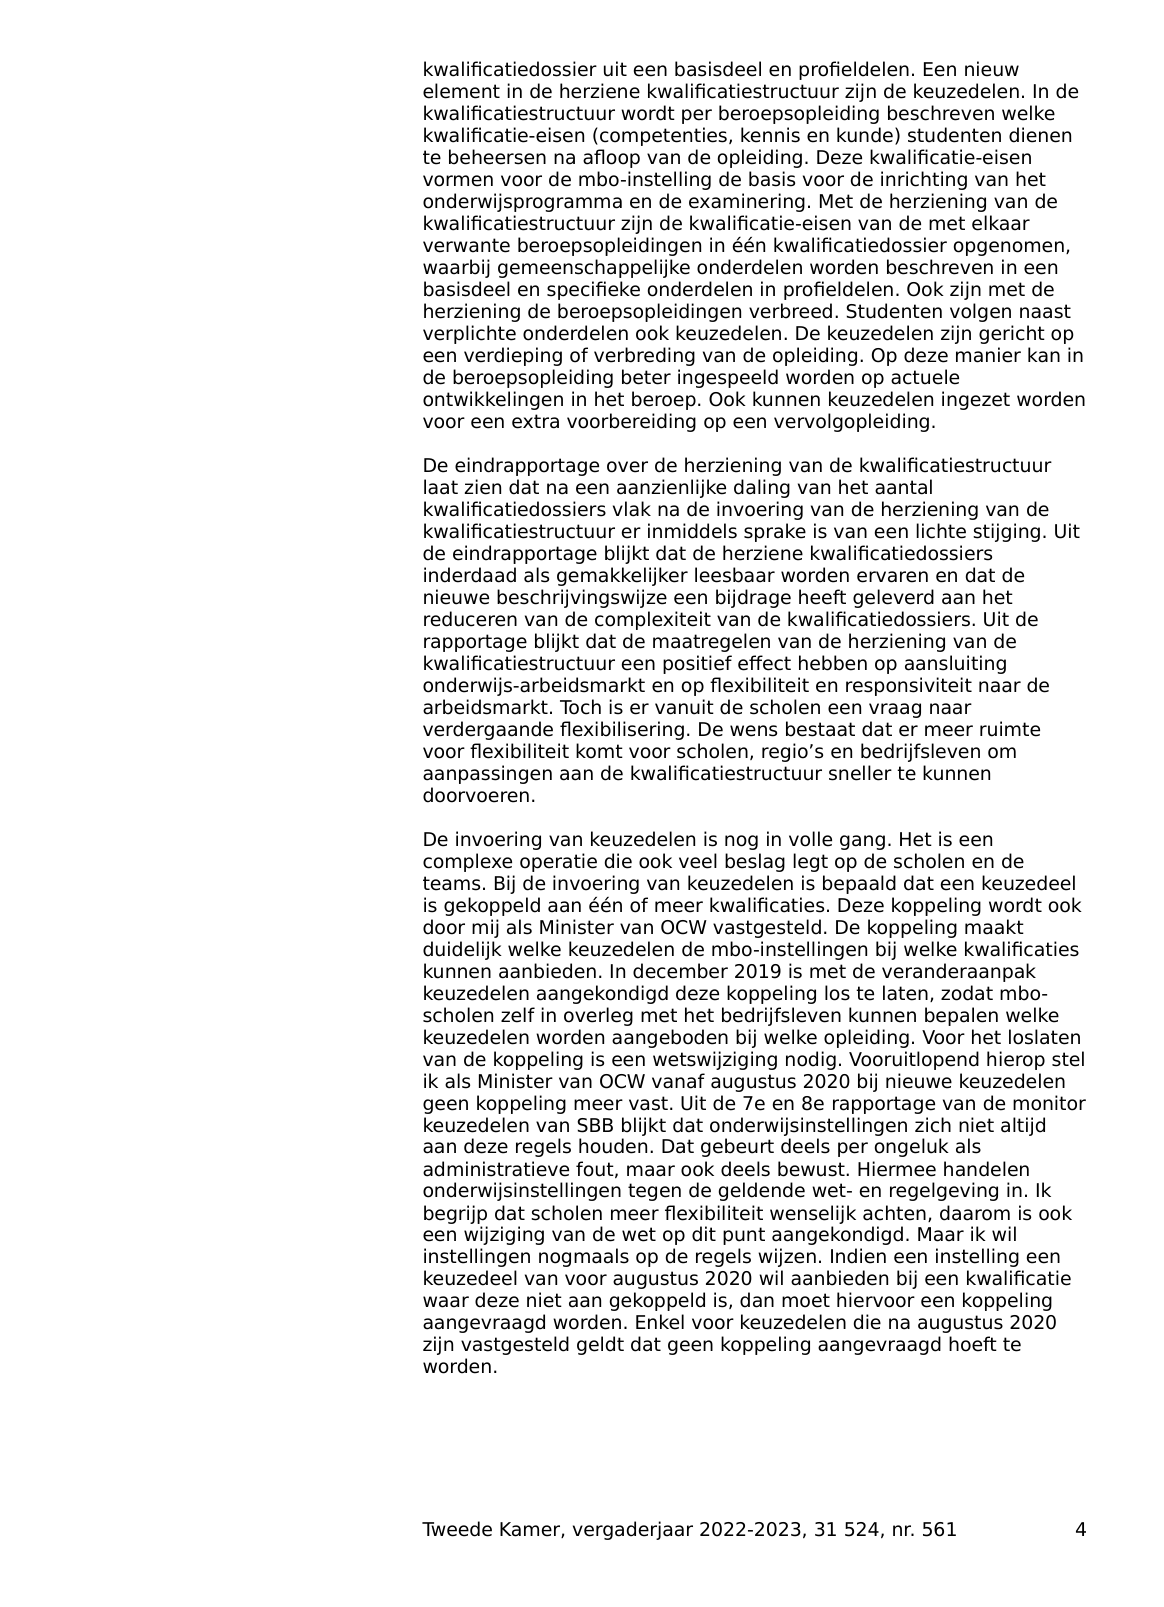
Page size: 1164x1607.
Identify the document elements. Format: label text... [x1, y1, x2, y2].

text kwalificatiedossier uit een basisdeel en profieldelen. Een nieuw element in de herziene kwalificatiestructuur zijn de keuzedelen. In de kwalificatiestructuur wordt per beroepsopleiding beschreven welke kwalificatie-eisen (competenties, kennis en kunde) studenten dienen te beheersen na afloop van de opleiding. Deze kwalificatie-eisen vormen voor de mbo-instelling de basis voor de inrichting van het onderwijsprogramma en de examinering. Met de herziening van de kwalificatiestructuur zijn de kwalificatie-eisen van de met elkaar verwante beroepsopleidingen in één kwalificatiedossier opgenomen, waarbij gemeenschappelijke onderdelen worden beschreven in een basisdeel en specifieke onderdelen in profieldelen. Ook zijn met de herziening de beroepsopleidingen verbreed. Studenten volgen naast verplichte onderdelen ook keuzedelen. De keuzedelen zijn gericht op een verdieping of verbreding van de opleiding. Op deze manier kan in de beroepsopleiding beter ingespeeld worden op actuele ontwikkelingen in het beroep. Ook kunnen keuzedelen ingezet worden voor een extra voorbereiding op een vervolgopleiding. [422, 59, 1087, 433]
text De invoering van keuzedelen is nog in volle gang. Het is een complexe operatie die ook veel beslag legt op de scholen en de teams. Bij de invoering van keuzedelen is bepaald dat een keuzedeel is gekoppeld aan één of meer kwalificaties. Deze koppeling wordt ook door mij als Minister van OCW vastgesteld. De koppeling maakt duidelijk welke keuzedelen de mbo-instellingen bij welke kwalificaties kunnen aanbieden. In december 2019 is met de veranderaanpak keuzedelen aangekondigd deze koppeling los te laten, zodat mbo-scholen zelf in overleg met het bedrijfsleven kunnen bepalen welke keuzedelen worden aangeboden bij welke opleiding. Voor het loslaten van de koppeling is een wetswijziging nodig. Vooruitlopend hierop stel ik als Minister van OCW vanaf augustus 2020 bij nieuwe keuzedelen geen koppeling meer vast. Uit de 7e en 8e rapportage van de monitor keuzedelen van SBB blijkt dat onderwijsinstellingen zich niet altijd aan deze regels houden. Dat gebeurt deels per ongeluk als administratieve fout, maar ook deels bewust. Hiermee handelen onderwijsinstellingen tegen de geldende wet- en regelgeving in. Ik begrijp dat scholen meer flexibiliteit wenselijk achten, daarom is ook een wijziging van de wet op dit punt aangekondigd. Maar ik wil instellingen nogmaals op de regels wijzen. Indien een instelling een keuzedeel van voor augustus 2020 wil aanbieden bij een kwalificatie waar deze niet aan gekoppeld is, dan moet hiervoor een koppeling aangevraagd worden. Enkel voor keuzedelen die na augustus 2020 zijn vastgesteld geldt dat geen koppeling aangevraagd hoeft te worden. [422, 829, 1087, 1378]
text De eindrapportage over de herziening van de kwalificatiestructuur laat zien dat na een aanzienlijke daling van het aantal kwalificatiedossiers vlak na de invoering van de herziening van de kwalificatiestructuur er inmiddels sprake is van een lichte stijging. Uit de eindrapportage blijkt dat de herziene kwalificatiedossiers inderdaad als gemakkelijker leesbaar worden ervaren en dat de nieuwe beschrijvingswijze een bijdrage heeft geleverd aan het reduceren van de complexiteit van de kwalificatiedossiers. Uit de rapportage blijkt dat de maatregelen van de herziening van de kwalificatiestructuur een positief effect hebben op aansluiting onderwijs-arbeidsmarkt en op flexibiliteit en responsiviteit naar de arbeidsmarkt. Toch is er vanuit de scholen een vraag naar verdergaande flexibilisering. De wens bestaat dat er meer ruimte voor flexibiliteit komt voor scholen, regio’s en bedrijfsleven om aanpassingen aan de kwalificatiestructuur sneller te kunnen doorvoeren. [422, 455, 1087, 807]
